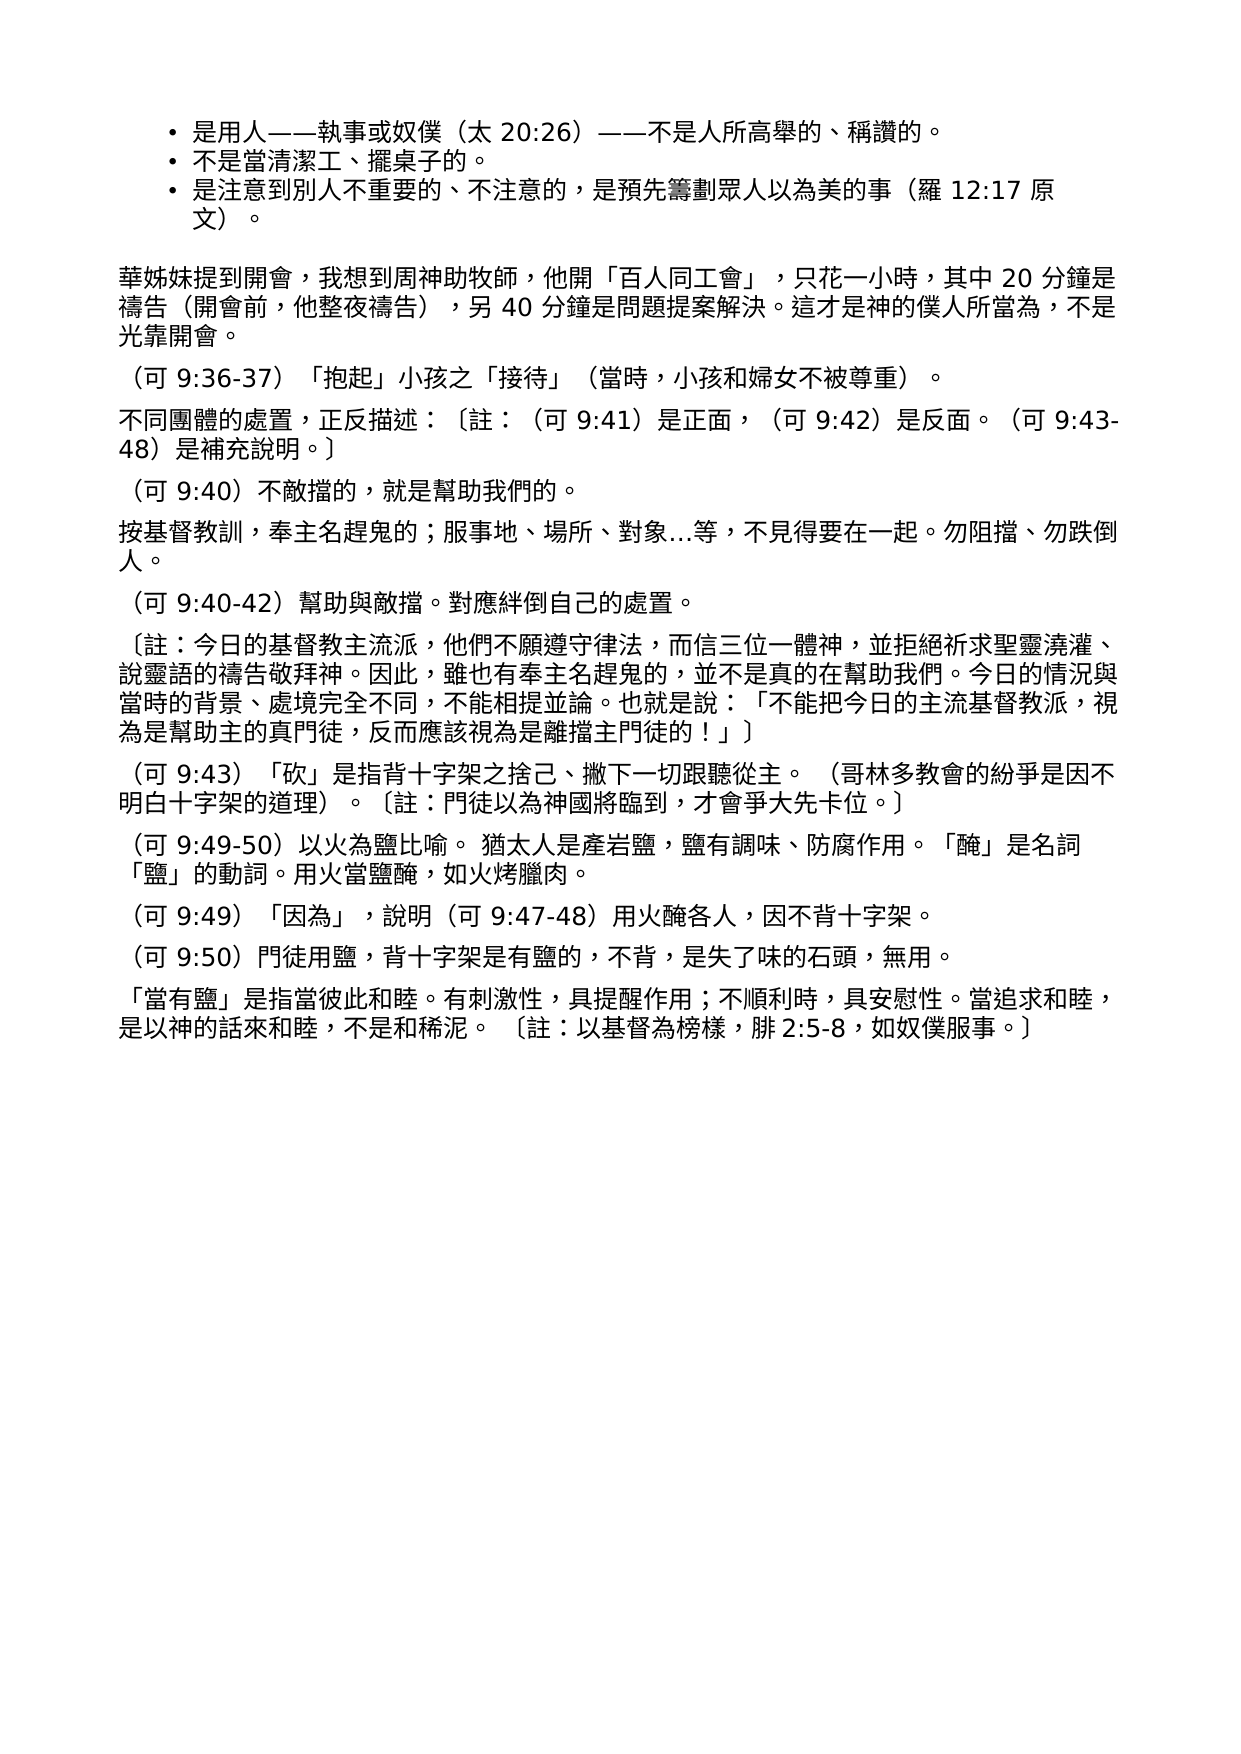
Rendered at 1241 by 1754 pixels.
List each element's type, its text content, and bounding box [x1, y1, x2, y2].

text 「當有鹽」是指當彼此和睦。有刺激性，具提醒作用；不順利時，具安慰性。當追求和睦，是以神的話來和睦，不是和稀泥。 〔註：以基督為榜樣，腓2:5-8，如奴僕服事。〕 [118, 985, 1122, 1043]
text 〔註：今日的基督教主流派，他們不願遵守律法，而信三位一體神，並拒絕祈求聖靈澆灌、說靈語的禱告敬拜神。因此，雖也有奉主名趕鬼的，並不是真的在幫助我們。今日的情況與當時的背景、處境完全不同，不能相提並論。也就是說：「不能把今日的主流基督教派，視為是幫助主的真門徒，反而應該視為是離擋主門徒的！」〕 [118, 631, 1122, 748]
text （可 9:40）不敵擋的，就是幫助我們的。 [118, 477, 1122, 506]
text （可 9:49-50）以火為鹽比喻。 猶太人是產岩鹽，鹽有調味、防腐作用。「醃」是名詞「鹽」的動詞。用火當鹽醃，如火烤臘肉。 [118, 831, 1122, 889]
text 不同團體的處置，正反描述：〔註：（可 9:41）是正面，（可 9:42）是反面。（可 9:43-48）是補充說明。〕 [118, 406, 1122, 464]
list 不是當清潔工、擺桌子的。 [177, 147, 1122, 176]
text （可 9:43）「砍」是指背十字架之捨己、撇下一切跟聽從主。 （哥林多教會的紛爭是因不明白十字架的道理）。〔註：門徒以為神國將臨到，才會爭大先卡位。〕 [118, 760, 1122, 818]
text 華姊妹提到開會，我想到周神助牧師，他開「百人同工會」，只花一小時，其中 20 分鐘是禱告（開會前，他整夜禱告），另 40 分鐘是問題提案解決。這才是神的僕人所當為，不是光靠開會。 [118, 264, 1122, 352]
list 是用人——執事或奴僕（太 20:26）——不是人所高舉的、稱讚的。 [177, 118, 1122, 147]
text （可 9:50）門徒用鹽，背十字架是有鹽的，不背，是失了味的石頭，無用。 [118, 943, 1122, 973]
text 按基督教訓，奉主名趕鬼的；服事地、場所、對象…等，不見得要在一起。勿阻擋、勿跌倒人。 [118, 518, 1122, 577]
list 是注意到別人不重要的、不注意的，是預先籌劃眾人以為美的事（羅 12:17 原文）。 [177, 176, 1122, 235]
text （可 9:36-37）「抱起」小孩之「接待」（當時，小孩和婦女不被尊重）。 [118, 364, 1122, 393]
text （可 9:49）「因為」，說明（可 9:47-48）用火醃各人，因不背十字架。 [118, 902, 1122, 931]
text （可 9:40-42）幫助與敵擋。對應絆倒自己的處置。 [118, 589, 1122, 618]
